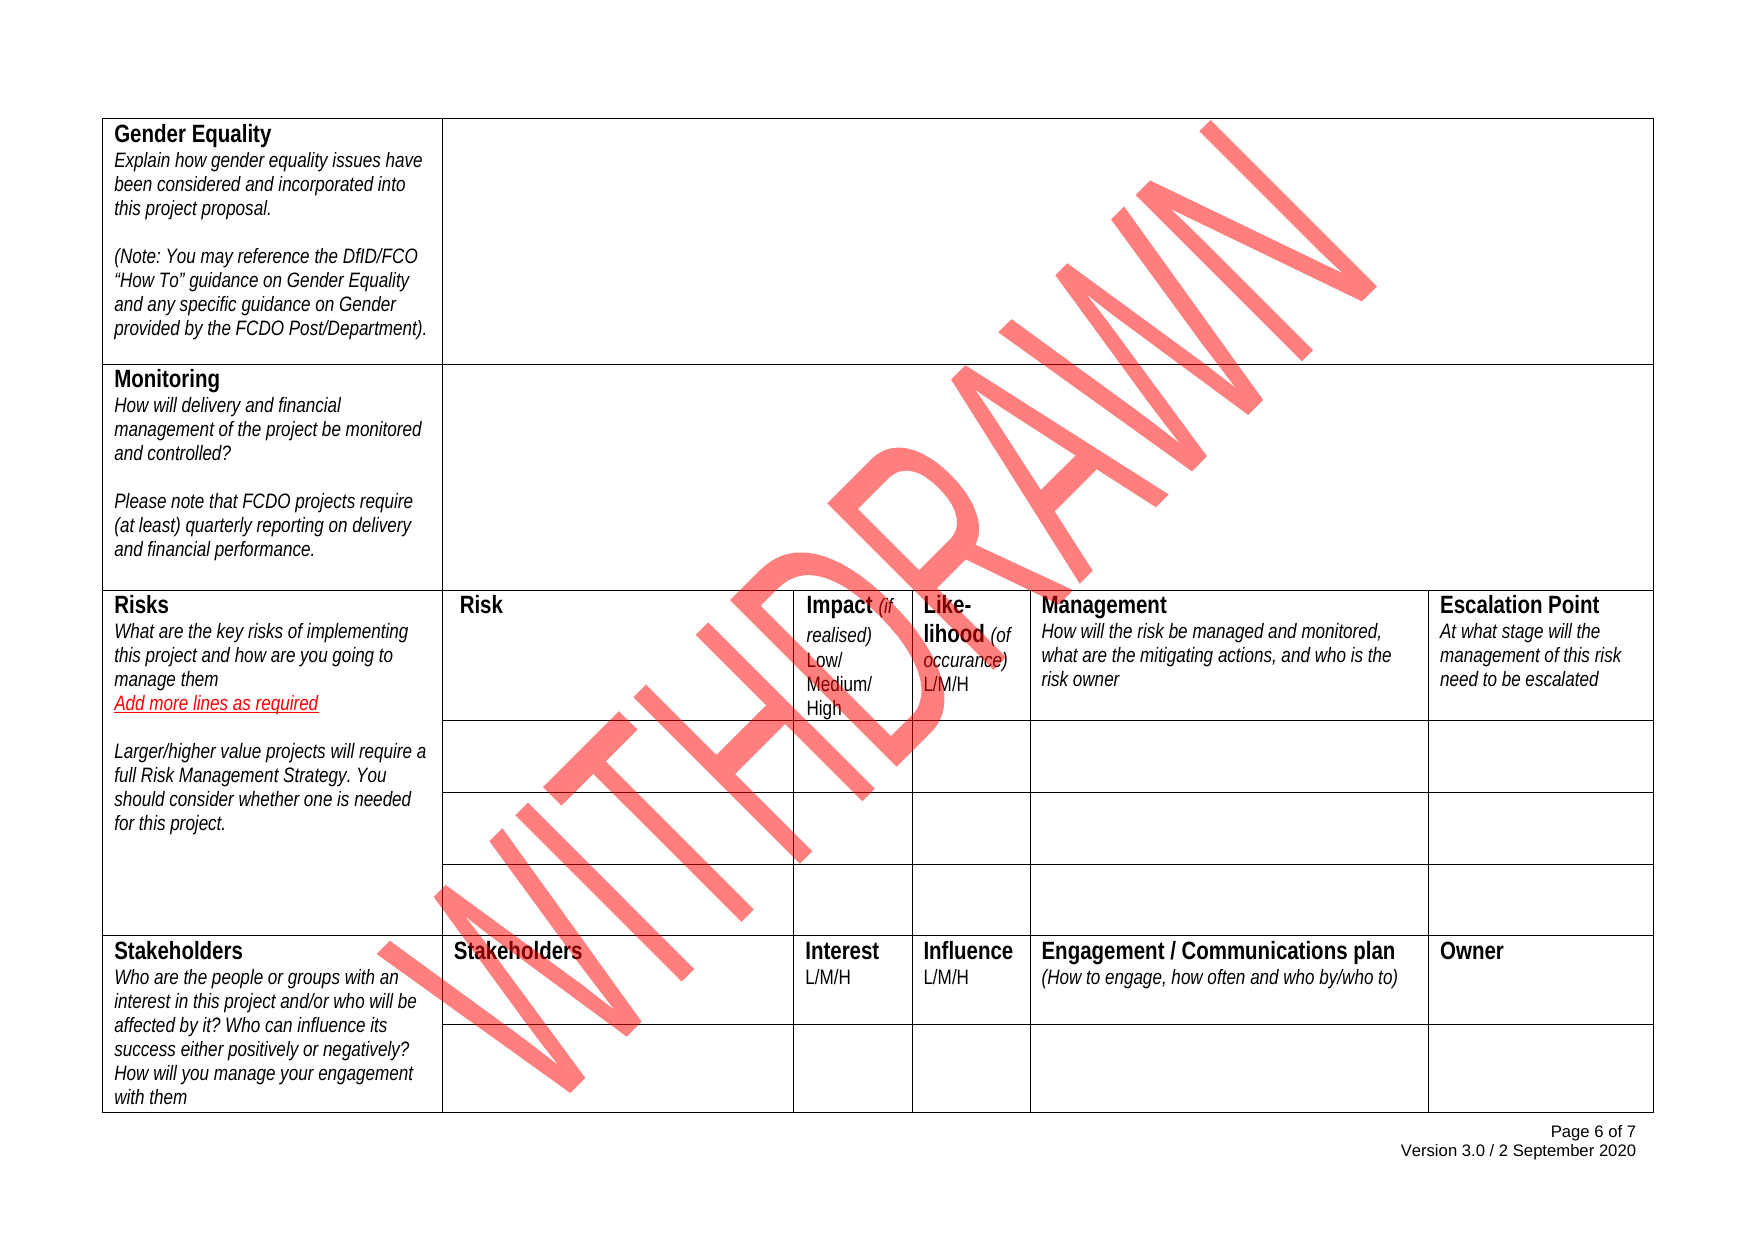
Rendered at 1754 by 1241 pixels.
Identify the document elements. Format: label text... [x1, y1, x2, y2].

table_cell [808, 721, 912, 792]
table_cell Stakeholders [581, 936, 793, 1024]
table_cell [443, 1025, 793, 1112]
table_cell [913, 793, 1030, 863]
table_cell [1429, 721, 1653, 792]
table_cell [443, 119, 1653, 363]
table_cell [913, 1025, 1030, 1112]
table_cell [443, 865, 557, 935]
table_cell [443, 793, 681, 863]
table_cell [1076, 365, 1174, 438]
table_cell [938, 560, 1024, 589]
table_cell [443, 721, 608, 792]
table_cell Like-lihood (of occurance) L/M/H [913, 591, 1030, 720]
table_cell [913, 721, 1030, 792]
table_cell [443, 912, 460, 935]
table_cell [913, 865, 1030, 935]
table_cell Risk [443, 591, 793, 720]
table_cell [684, 721, 749, 754]
table_cell [794, 734, 852, 792]
table_cell [794, 793, 912, 863]
table_cell Stakeholders [517, 936, 609, 1004]
table_cell [1031, 793, 1428, 863]
table_cell [1031, 1025, 1428, 1112]
table_cell [639, 793, 793, 863]
table_cell [607, 721, 727, 792]
table_cell [1429, 1025, 1653, 1112]
table_cell Interest L/M/H [794, 936, 912, 1024]
table_cell [877, 721, 905, 735]
table_cell [443, 365, 1653, 589]
table_cell [794, 1025, 912, 1112]
table_cell [1031, 721, 1428, 792]
table_cell Risks What are the key risks of implementing this project and how are you going to manage them Add more lines as required Larger/higher value projects will require a full Risk Management Strategy. You should consider whether one is needed for this project. [103, 591, 442, 935]
table_cell Escalation Point At what stage will the management of this risk need to be escalated [1429, 591, 1653, 720]
table_cell Owner [1429, 936, 1653, 1024]
table_cell Influence L/M/H [913, 936, 1030, 1024]
table_cell [859, 471, 956, 569]
table_cell [592, 865, 793, 935]
table_cell Stakeholders Who are the people or groups with an interest in this project and/or who will be affected by it? Who can influence its success either positively or negatively? How will you manage your engagement with them [103, 936, 442, 1112]
table_cell [979, 394, 1074, 488]
table_cell Engagement / Communications plan (How to engage, how often and who by/who to) [1031, 936, 1428, 1024]
table_cell [1429, 865, 1653, 935]
table_cell [507, 1025, 554, 1061]
table_cell Impact (if realised) Low/ Medium/ High [794, 591, 912, 720]
table_cell [756, 793, 793, 830]
table_cell [577, 775, 610, 792]
table_cell [1429, 793, 1653, 863]
table_cell [470, 921, 487, 935]
table_cell Stakeholders [443, 936, 525, 1024]
table_cell [1091, 299, 1176, 363]
table_cell Stakeholders [443, 1003, 472, 1024]
table_cell Gender Equality Explain how gender equality issues have been considered and incorporated into this project proposal. (Note: You may reference the DfID/FCO “How To” guidance on Gender Equality and any specific guidance on Gender provided by the FCDO Post/Department). [103, 119, 442, 363]
table_cell Monitoring How will delivery and financial management of the project be monitored and controlled? Please note that FCDO projects require (at least) quarterly reporting on delivery and financial performance. [103, 365, 442, 589]
table_cell Stakeholders [482, 936, 608, 1024]
table_cell [1208, 365, 1232, 384]
table_cell [794, 865, 912, 935]
table_cell Management How will the risk be managed and monitored, what are the mitigating actions, and who is the risk owner [1031, 591, 1428, 720]
table_cell [737, 725, 793, 792]
table_cell [530, 865, 634, 935]
table_cell [1031, 865, 1428, 935]
table_cell [779, 576, 846, 589]
